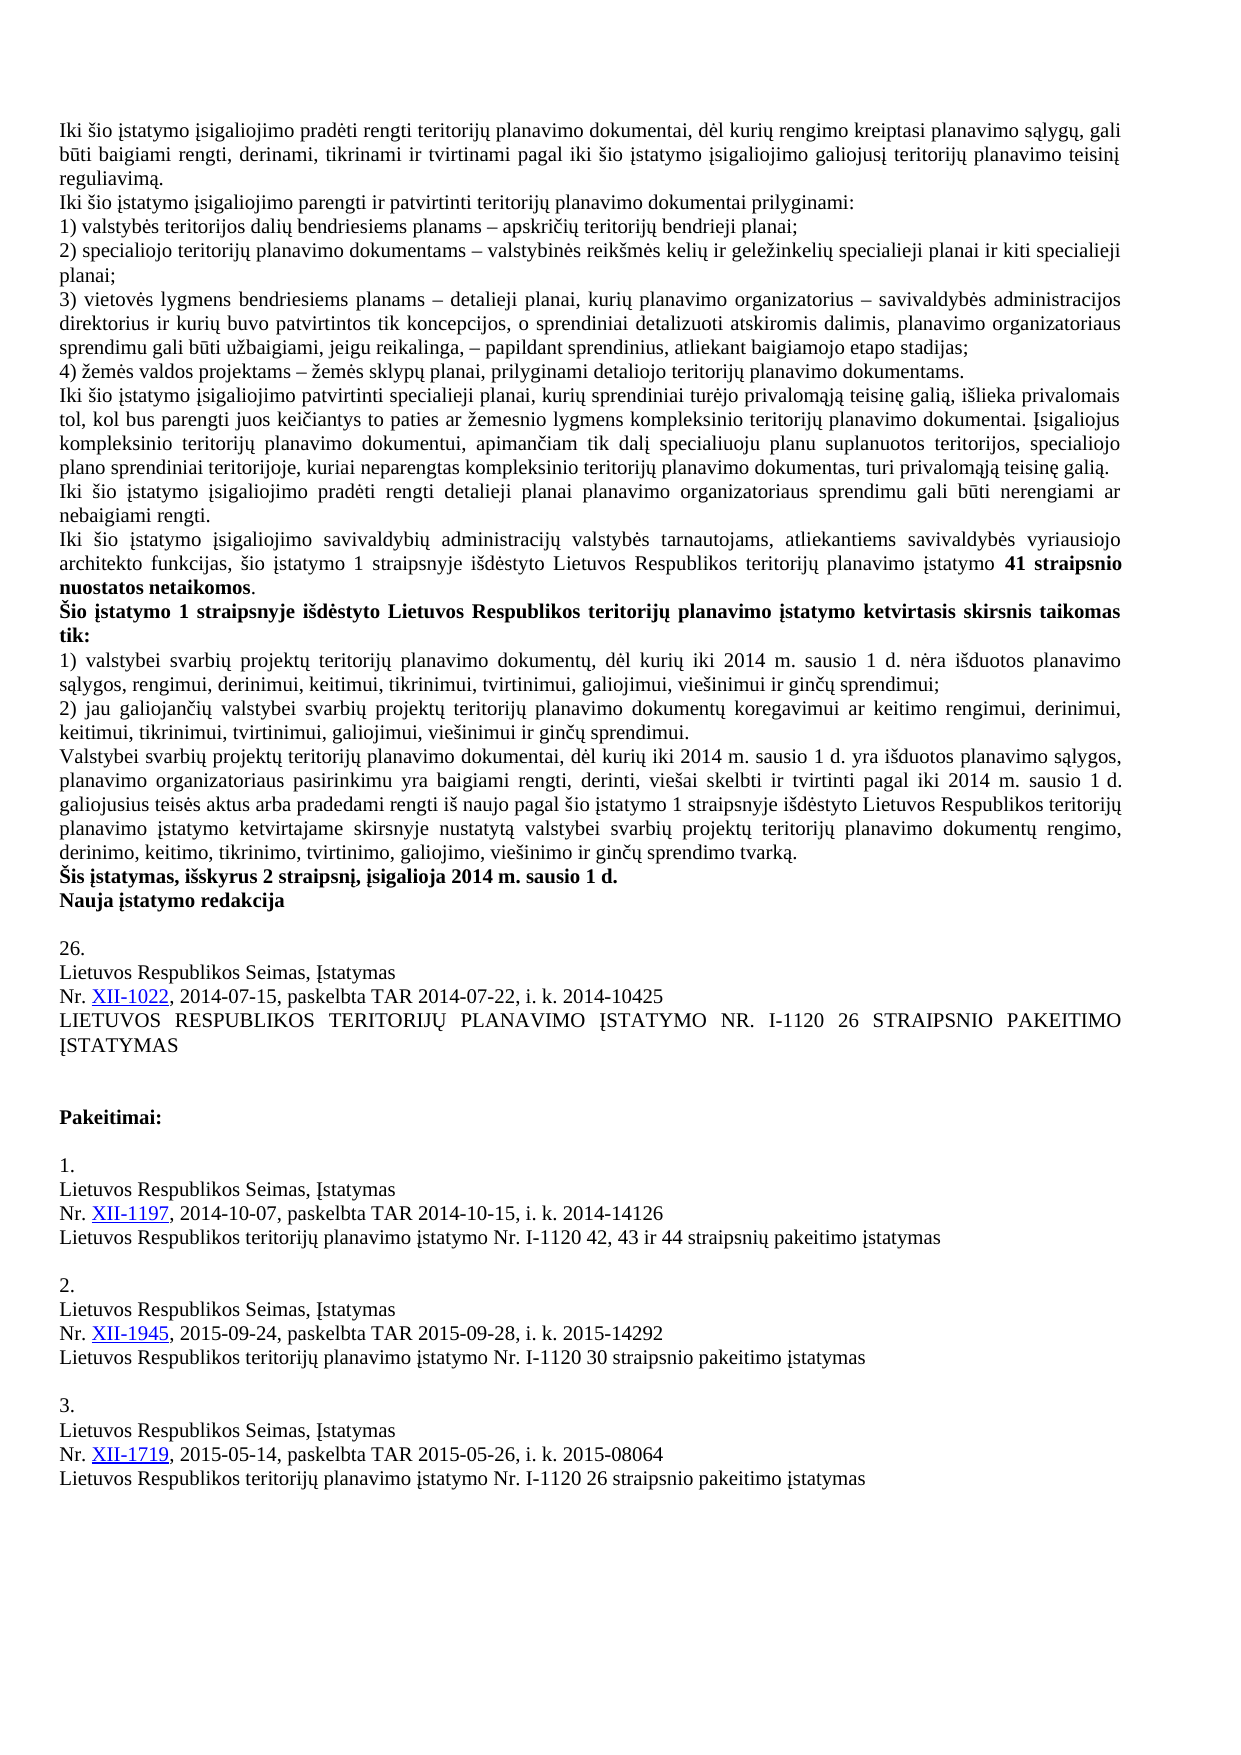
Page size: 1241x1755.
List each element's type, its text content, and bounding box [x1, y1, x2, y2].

text Nr. XII-1197, 2014-10-07, paskelbta TAR 2014-10-15, i. k. 2014-14126 [59, 1201, 1122, 1225]
text Lietuvos Respublikos Seimas, Įstatymas [59, 1177, 1122, 1201]
text Nr. XII-1022, 2014-07-15, paskelbta TAR 2014-07-22, i. k. 2014-10425 [59, 984, 1122, 1008]
text Iki šio įstatymo įsigaliojimo parengti ir patvirtinti teritorijų planavimo dokumentai prilyginami: [59, 190, 1122, 214]
text Iki šio įstatymo įsigaliojimo pradėti rengti teritorijų planavimo dokumentai, dėl kurių rengimo kreiptasi planavimo sąlygų, gali būti baigiami rengti, derinami, tikrinami ir tvirtinami pagal iki šio įstatymo įsigaliojimo galiojusį teritorijų planavimo teisinį reguliavimą. [59, 118, 1122, 190]
text Lietuvos Respublikos Seimas, Įstatymas [59, 960, 1122, 984]
text Šio įstatymo 1 straipsnyje išdėstyto Lietuvos Respublikos teritorijų planavimo įstatymo ketvirtasis skirsnis taikomas tik: [59, 599, 1122, 647]
text 2) jau galiojančių valstybei svarbių projektų teritorijų planavimo dokumentų koregavimui ar keitimo rengimui, derinimui, keitimui, tikrinimui, tvirtinimui, galiojimui, viešinimui ir ginčų sprendimui. [59, 696, 1122, 744]
text 3) vietovės lygmens bendriesiems planams – detalieji planai, kurių planavimo organizatorius – savivaldybės administracijos direktorius ir kurių buvo patvirtintos tik koncepcijos, o sprendiniai detalizuoti atskiromis dalimis, planavimo organizatoriaus sprendimu gali būti užbaigiami, jeigu reikalinga, – papildant sprendinius, atliekant baigiamojo etapo stadijas; [59, 287, 1122, 359]
text Šis įstatymas, išskyrus 2 straipsnį, įsigalioja 2014 m. sausio 1 d. [59, 864, 1122, 888]
text Iki šio įstatymo įsigaliojimo pradėti rengti detalieji planai planavimo organizatoriaus sprendimu gali būti nerengiami ar nebaigiami rengti. [59, 479, 1122, 527]
text 26. [59, 936, 1122, 960]
text 1. [59, 1153, 1122, 1177]
text Nauja įstatymo redakcija [59, 888, 1122, 912]
text LIETUVOS RESPUBLIKOS TERITORIJŲ PLANAVIMO ĮSTATYMO NR. I-1120 26 STRAIPSNIO PAKEITIMO ĮSTATYMAS [59, 1008, 1122, 1057]
text 3. [59, 1393, 1122, 1417]
text Lietuvos Respublikos teritorijų planavimo įstatymo Nr. I-1120 30 straipsnio pakeitimo įstatymas [59, 1345, 1122, 1369]
text Iki šio įstatymo įsigaliojimo savivaldybių administracijų valstybės tarnautojams, atliekantiems savivaldybės vyriausiojo architekto funkcijas, šio įstatymo 1 straipsnyje išdėstyto Lietuvos Respublikos teritorijų planavimo įstatymo 41 straipsnio nuostatos netaikomos. [59, 527, 1122, 599]
text Lietuvos Respublikos teritorijų planavimo įstatymo Nr. I-1120 26 straipsnio pakeitimo įstatymas [59, 1466, 1122, 1490]
text Lietuvos Respublikos Seimas, Įstatymas [59, 1297, 1122, 1321]
text Pakeitimai: [59, 1105, 1122, 1129]
text Lietuvos Respublikos Seimas, Įstatymas [59, 1417, 1122, 1442]
text Nr. XII-1719, 2015-05-14, paskelbta TAR 2015-05-26, i. k. 2015-08064 [59, 1442, 1122, 1466]
text 1) valstybei svarbių projektų teritorijų planavimo dokumentų, dėl kurių iki 2014 m. sausio 1 d. nėra išduotos planavimo sąlygos, rengimui, derinimui, keitimui, tikrinimui, tvirtinimui, galiojimui, viešinimui ir ginčų sprendimui; [59, 647, 1122, 696]
text Iki šio įstatymo įsigaliojimo patvirtinti specialieji planai, kurių sprendiniai turėjo privalomąją teisinę galią, išlieka privalomais tol, kol bus parengti juos keičiantys to paties ar žemesnio lygmens kompleksinio teritorijų planavimo dokumentai. Įsigaliojus kompleksinio teritorijų planavimo dokumentui, apimančiam tik dalį specialiuoju planu suplanuotos teritorijos, specialiojo plano sprendiniai teritorijoje, kuriai neparengtas kompleksinio teritorijų planavimo dokumentas, turi privalomąją teisinę galią. [59, 383, 1122, 479]
text Nr. XII-1945, 2015-09-24, paskelbta TAR 2015-09-28, i. k. 2015-14292 [59, 1321, 1122, 1345]
text 4) žemės valdos projektams – žemės sklypų planai, prilyginami detaliojo teritorijų planavimo dokumentams. [59, 359, 1122, 383]
text Valstybei svarbių projektų teritorijų planavimo dokumentai, dėl kurių iki 2014 m. sausio 1 d. yra išduotos planavimo sąlygos, planavimo organizatoriaus pasirinkimu yra baigiami rengti, derinti, viešai skelbti ir tvirtinti pagal iki 2014 m. sausio 1 d. galiojusius teisės aktus arba pradedami rengti iš naujo pagal šio įstatymo 1 straipsnyje išdėstyto Lietuvos Respublikos teritorijų planavimo įstatymo ketvirtajame skirsnyje nustatytą valstybei svarbių projektų teritorijų planavimo dokumentų rengimo, derinimo, keitimo, tikrinimo, tvirtinimo, galiojimo, viešinimo ir ginčų sprendimo tvarką. [59, 744, 1122, 864]
text 1) valstybės teritorijos dalių bendriesiems planams – apskričių teritorijų bendrieji planai; [59, 214, 1122, 238]
text 2. [59, 1273, 1122, 1297]
text Lietuvos Respublikos teritorijų planavimo įstatymo Nr. I-1120 42, 43 ir 44 straipsnių pakeitimo įstatymas [59, 1225, 1122, 1249]
text 2) specialiojo teritorijų planavimo dokumentams – valstybinės reikšmės kelių ir geležinkelių specialieji planai ir kiti specialieji planai; [59, 238, 1122, 287]
